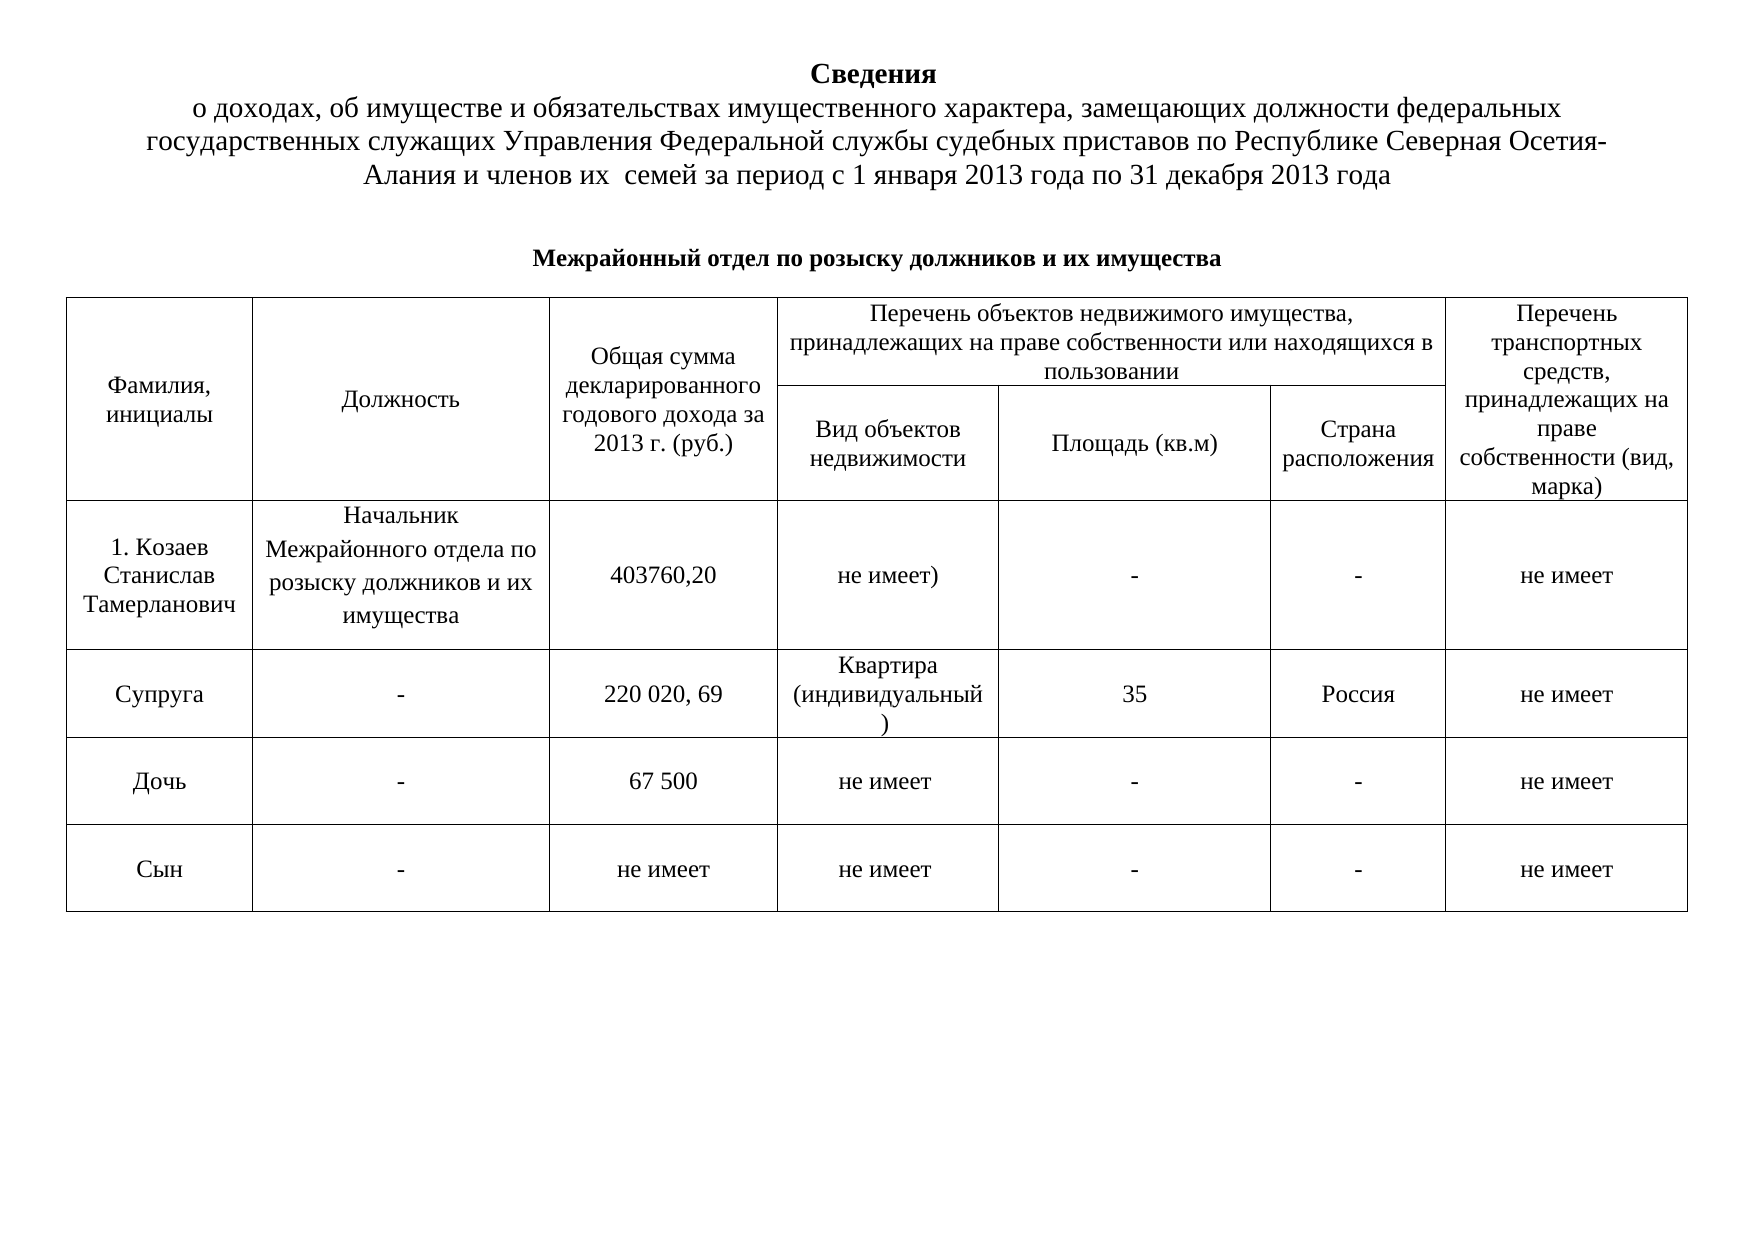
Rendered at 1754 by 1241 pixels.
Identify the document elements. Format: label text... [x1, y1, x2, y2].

table_cell - [253, 825, 549, 911]
table_cell - [1271, 738, 1445, 824]
table_cell Страна расположения [1271, 386, 1445, 499]
table_cell Вид объектов недвижимости [778, 386, 998, 499]
table_cell 220 020, 69 [550, 650, 777, 737]
table_cell не имеет [778, 738, 998, 824]
table_cell - [999, 738, 1270, 824]
table_cell не имеет [1446, 738, 1687, 824]
text Межрайонный отдел по розыску должников и их имущества [118, 243, 1636, 272]
table_cell - [999, 825, 1270, 911]
table_cell Начальник Межрайонного отдела по розыску должников и их имущества [253, 501, 549, 649]
table_cell 35 [999, 650, 1270, 737]
table_header Общая сумма декларированного годового дохода за 2013 г. (руб.) [550, 298, 777, 499]
table_cell 67 500 [550, 738, 777, 824]
text о доходах, об имуществе и обязательствах имущественного характера, замещающих должности федеральных государственных служащих Управления Федеральной службы судебных приставов по Республике Северная Осетия-Алания и членов их семей за период с 1 января 2013 года по 31 декабря 2013 года [118, 90, 1636, 190]
table_cell 403760,20 [550, 501, 777, 649]
table_header Фамилия, инициалы [67, 298, 252, 499]
table_cell не имеет [1446, 501, 1687, 649]
table_cell не имеет [778, 825, 998, 911]
table_cell Россия [1271, 650, 1445, 737]
table_cell не имеет [550, 825, 777, 911]
table_cell - [253, 650, 549, 737]
table_header Должность [253, 298, 549, 499]
table_cell Квартира (индивидуальный) [778, 650, 998, 737]
text сведения [118, 56, 1636, 90]
table_cell - [1271, 825, 1445, 911]
table_cell Сын [67, 825, 252, 911]
table_cell не имеет [1446, 650, 1687, 737]
table_header Перечень объектов недвижимого имущества, принадлежащих на праве собственности или находящихся в пользовании [778, 298, 1445, 384]
table_header Перечень транспортных средств, принадлежащих на праве собственности (вид, марка) [1446, 298, 1687, 499]
table_cell Дочь [67, 738, 252, 824]
table_cell 1. Козаев Станислав Тамерланович [67, 501, 252, 649]
table_cell - [253, 738, 549, 824]
table_cell - [999, 501, 1270, 649]
table_cell - [1271, 501, 1445, 649]
table_cell не имеет) [778, 501, 998, 649]
table_cell супруга [67, 650, 252, 737]
table_cell Площадь (кв.м) [999, 386, 1270, 499]
table_cell не имеет [1446, 825, 1687, 911]
